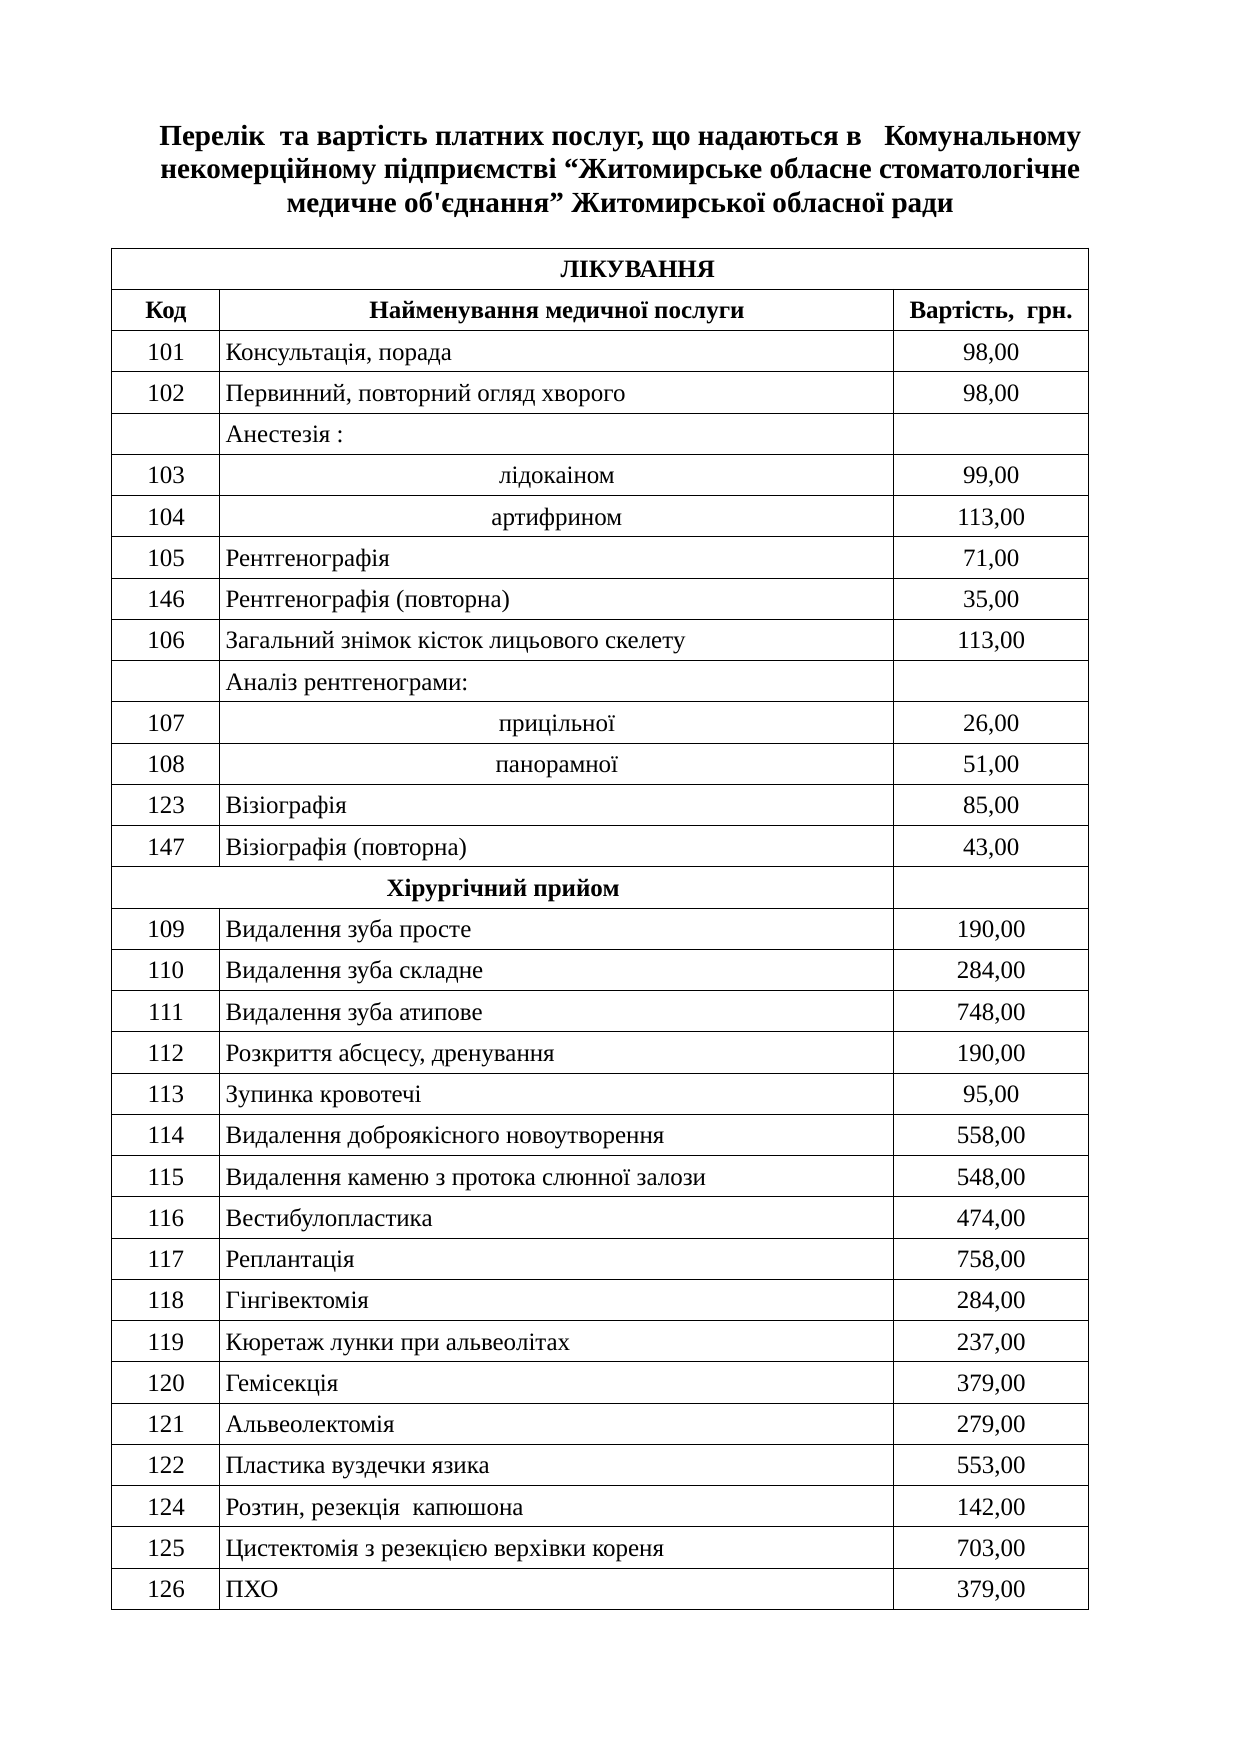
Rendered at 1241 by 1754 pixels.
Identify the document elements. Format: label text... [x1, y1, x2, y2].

table_cell 109 [112, 909, 219, 949]
table_cell [894, 414, 1088, 454]
table_cell 105 [112, 537, 219, 577]
table_cell Видалення доброякісного новоутворення [220, 1115, 893, 1155]
table_cell 114 [112, 1115, 219, 1155]
table_cell 101 [112, 331, 219, 371]
table_cell Пластика вуздечки язика [220, 1445, 893, 1485]
table_cell Рентгенографія [220, 537, 893, 577]
table_cell 190,00 [894, 909, 1088, 949]
table_cell Візіографія [220, 785, 893, 825]
table_header ЛІКУВАННЯ [112, 249, 1088, 289]
table_cell 104 [112, 496, 219, 536]
table_cell 102 [112, 372, 219, 412]
table_cell 119 [112, 1321, 219, 1361]
table_cell 279,00 [894, 1404, 1088, 1444]
table_cell 98,00 [894, 331, 1088, 371]
table_cell Розтин, резекція капюшона [220, 1486, 893, 1526]
table_cell Загальний знімок кісток лицьового скелету [220, 620, 893, 660]
table_cell Реплантація [220, 1239, 893, 1279]
table_cell 115 [112, 1156, 219, 1196]
table_cell 126 [112, 1569, 219, 1609]
table_cell 124 [112, 1486, 219, 1526]
table_cell 106 [112, 620, 219, 660]
table_cell 120 [112, 1362, 219, 1402]
table_cell Анестезія : [220, 414, 893, 454]
table_cell Гемісекція [220, 1362, 893, 1402]
table_cell 43,00 [894, 826, 1088, 866]
table_cell Зупинка кровотечі [220, 1074, 893, 1114]
table_cell Кюретаж лунки при альвеолітах [220, 1321, 893, 1361]
table_cell 113,00 [894, 496, 1088, 536]
table_cell Аналіз рентгенограми: [220, 661, 893, 701]
table_cell 474,00 [894, 1197, 1088, 1237]
table_cell 117 [112, 1239, 219, 1279]
table_cell [112, 414, 219, 454]
table_cell 113,00 [894, 620, 1088, 660]
table_cell Рентгенографія (повторна) [220, 579, 893, 619]
table_cell 107 [112, 702, 219, 742]
table_cell 190,00 [894, 1032, 1088, 1072]
table_cell Альвеолектомія [220, 1404, 893, 1444]
table_cell Видалення каменю з протока слюнної залози [220, 1156, 893, 1196]
table_cell 111 [112, 991, 219, 1031]
table_cell Розкриття абсцесу, дренування [220, 1032, 893, 1072]
table_cell 112 [112, 1032, 219, 1072]
table_cell артифрином [220, 496, 893, 536]
table_cell Візіографія (повторна) [220, 826, 893, 866]
table_cell 26,00 [894, 702, 1088, 742]
table_cell Хірургічний прийом [112, 867, 893, 907]
table_cell панорамної [220, 744, 893, 784]
table_cell 95,00 [894, 1074, 1088, 1114]
text Перелік та вартість платних послуг, що надаються в Комунальному некомерційному підприємстві “Житомирське обласне стоматологічне медичне об'єднання” Житомирської обласної ради [118, 118, 1122, 219]
table_cell Видалення зуба просте [220, 909, 893, 949]
table_cell Цистектомія з резекцією верхівки кореня [220, 1527, 893, 1567]
table_cell 98,00 [894, 372, 1088, 412]
table_cell 122 [112, 1445, 219, 1485]
table_cell 142,00 [894, 1486, 1088, 1526]
table_cell Вартість, грн. [894, 290, 1088, 330]
table_cell 758,00 [894, 1239, 1088, 1279]
table_cell 110 [112, 950, 219, 990]
table_cell 103 [112, 455, 219, 495]
table_cell 146 [112, 579, 219, 619]
table_cell Первинний, повторний огляд хворого [220, 372, 893, 412]
table_cell 125 [112, 1527, 219, 1567]
table_cell 113 [112, 1074, 219, 1114]
table_cell Видалення зуба складне [220, 950, 893, 990]
table_cell прицільної [220, 702, 893, 742]
table_cell [112, 661, 219, 701]
table_cell 51,00 [894, 744, 1088, 784]
table_cell ПХО [220, 1569, 893, 1609]
table_cell 284,00 [894, 1280, 1088, 1320]
table_cell 379,00 [894, 1569, 1088, 1609]
table_cell 99,00 [894, 455, 1088, 495]
table_cell 748,00 [894, 991, 1088, 1031]
table_cell Вестибулопластика [220, 1197, 893, 1237]
table_cell 121 [112, 1404, 219, 1444]
table_cell 284,00 [894, 950, 1088, 990]
table_cell лідокаіном [220, 455, 893, 495]
table_cell Консультація, порада [220, 331, 893, 371]
table_cell 703,00 [894, 1527, 1088, 1567]
table_cell 147 [112, 826, 219, 866]
table_cell 553,00 [894, 1445, 1088, 1485]
table_cell 116 [112, 1197, 219, 1237]
table_cell 71,00 [894, 537, 1088, 577]
table_cell 237,00 [894, 1321, 1088, 1361]
table_cell Гінгівектомія [220, 1280, 893, 1320]
table_cell Код [112, 290, 219, 330]
table_cell 108 [112, 744, 219, 784]
table_cell 35,00 [894, 579, 1088, 619]
table_cell Найменування медичної послуги [220, 290, 893, 330]
table_cell 85,00 [894, 785, 1088, 825]
table_cell Видалення зуба атипове [220, 991, 893, 1031]
table_cell 558,00 [894, 1115, 1088, 1155]
table_cell 548,00 [894, 1156, 1088, 1196]
table_cell 379,00 [894, 1362, 1088, 1402]
table_cell 123 [112, 785, 219, 825]
table_cell [894, 661, 1088, 701]
table_cell [894, 867, 1088, 907]
table_cell 118 [112, 1280, 219, 1320]
